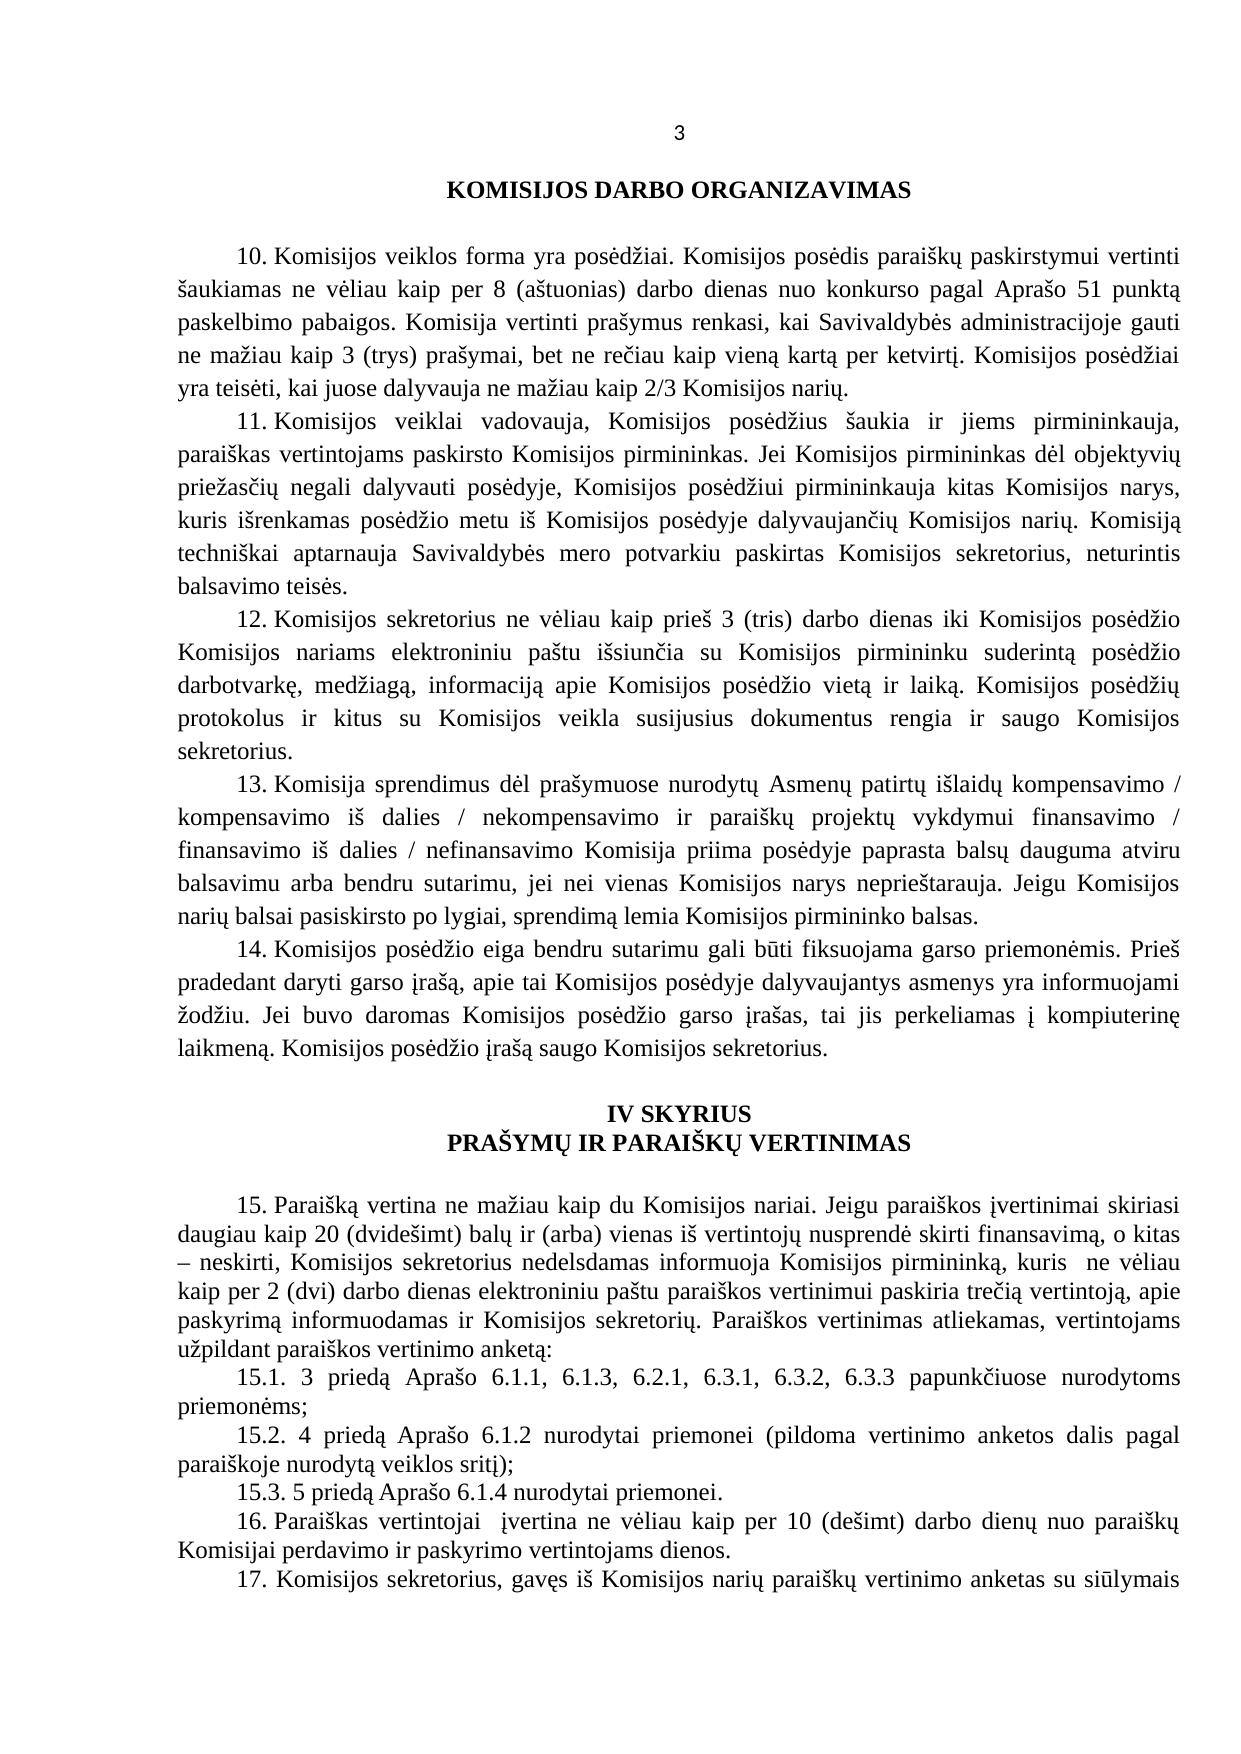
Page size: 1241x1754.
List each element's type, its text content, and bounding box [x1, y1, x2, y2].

text PRAŠYMŲ IR PARAIŠKŲ VERTINIMAS [177, 1128, 1181, 1157]
text 14. Komisijos posėdžio eiga bendru sutarimu gali būti fiksuojama garso priemonėmis. Prieš pradedant daryti garso įrašą, apie tai Komisijos posėdyje dalyvaujantys asmenys yra informuojami žodžiu. Jei buvo daromas Komisijos posėdžio garso įrašas, tai jis perkeliamas į kompiuterinę laikmeną. Komisijos posėdžio įrašą saugo Komisijos sekretorius. [177, 934, 1181, 1062]
text 15.3. 5 priedą Aprašo 6.1.4 nurodytai priemonei. [177, 1477, 1181, 1506]
text KOMISIJOS DARBO ORGANIZAVIMAS [177, 175, 1181, 204]
text 17. Komisijos sekretorius, gavęs iš Komisijos narių paraiškų vertinimo anketas su siūlymais [177, 1564, 1181, 1592]
text 15.1. 3 priedą Aprašo 6.1.1, 6.1.3, 6.2.1, 6.3.1, 6.3.2, 6.3.3 papunkčiuose nurodytoms priemonėms; [177, 1362, 1181, 1420]
text IV SKYRIUS [177, 1099, 1181, 1128]
text 11. Komisijos veiklai vadovauja, Komisijos posėdžius šaukia ir jiems pirmininkauja, paraiškas vertintojams paskirsto Komisijos pirmininkas. Jei Komisijos pirmininkas dėl objektyvių priežasčių negali dalyvauti posėdyje, Komisijos posėdžiui pirmininkauja kitas Komisijos narys, kuris išrenkamas posėdžio metu iš Komisijos posėdyje dalyvaujančių Komisijos narių. Komisiją techniškai aptarnauja Savivaldybės mero potvarkiu paskirtas Komisijos sekretorius, neturintis balsavimo teisės. [177, 406, 1181, 600]
text 10. Komisijos veiklos forma yra posėdžiai. Komisijos posėdis paraiškų paskirstymui vertinti šaukiamas ne vėliau kaip per 8 (aštuonias) darbo dienas nuo konkurso pagal Aprašo 51 punktą paskelbimo pabaigos. Komisija vertinti prašymus renkasi, kai Savivaldybės administracijoje gauti ne mažiau kaip 3 (trys) prašymai, bet ne rečiau kaip vieną kartą per ketvirtį. Komisijos posėdžiai yra teisėti, kai juose dalyvauja ne mažiau kaip 2/3 Komisijos narių. [177, 241, 1181, 402]
text 12. Komisijos sekretorius ne vėliau kaip prieš 3 (tris) darbo dienas iki Komisijos posėdžio Komisijos nariams elektroniniu paštu išsiunčia su Komisijos pirmininku suderintą posėdžio darbotvarkę, medžiagą, informaciją apie Komisijos posėdžio vietą ir laiką. Komisijos posėdžių protokolus ir kitus su Komisijos veikla susijusius dokumentus rengia ir saugo Komisijos sekretorius. [177, 604, 1181, 765]
text 13. Komisija sprendimus dėl prašymuose nurodytų Asmenų patirtų išlaidų kompensavimo / kompensavimo iš dalies / nekompensavimo ir paraiškų projektų vykdymui finansavimo / finansavimo iš dalies / nefinansavimo Komisija priima posėdyje paprasta balsų dauguma atviru balsavimu arba bendru sutarimu, jei nei vienas Komisijos narys neprieštarauja. Jeigu Komisijos narių balsai pasiskirsto po lygiai, sprendimą lemia Komisijos pirmininko balsas. [177, 769, 1181, 930]
text 16. Paraiškas vertintojai įvertina ne vėliau kaip per 10 (dešimt) darbo dienų nuo paraiškų Komisijai perdavimo ir paskyrimo vertintojams dienos. [177, 1506, 1181, 1564]
text 15.2. 4 priedą Aprašo 6.1.2 nurodytai priemonei (pildoma vertinimo anketos dalis pagal paraiškoje nurodytą veiklos sritį); [177, 1420, 1181, 1477]
text 15. Paraišką vertina ne mažiau kaip du Komisijos nariai. Jeigu paraiškos įvertinimai skiriasi daugiau kaip 20 (dvidešimt) balų ir (arba) vienas iš vertintojų nusprendė skirti finansavimą, o kitas – neskirti, Komisijos sekretorius nedelsdamas informuoja Komisijos pirmininką, kuris ne vėliau kaip per 2 (dvi) darbo dienas elektroniniu paštu paraiškos vertinimui paskiria trečią vertintoją, apie paskyrimą informuodamas ir Komisijos sekretorių. Paraiškos vertinimas atliekamas, vertintojams užpildant paraiškos vertinimo anketą: [177, 1190, 1181, 1362]
